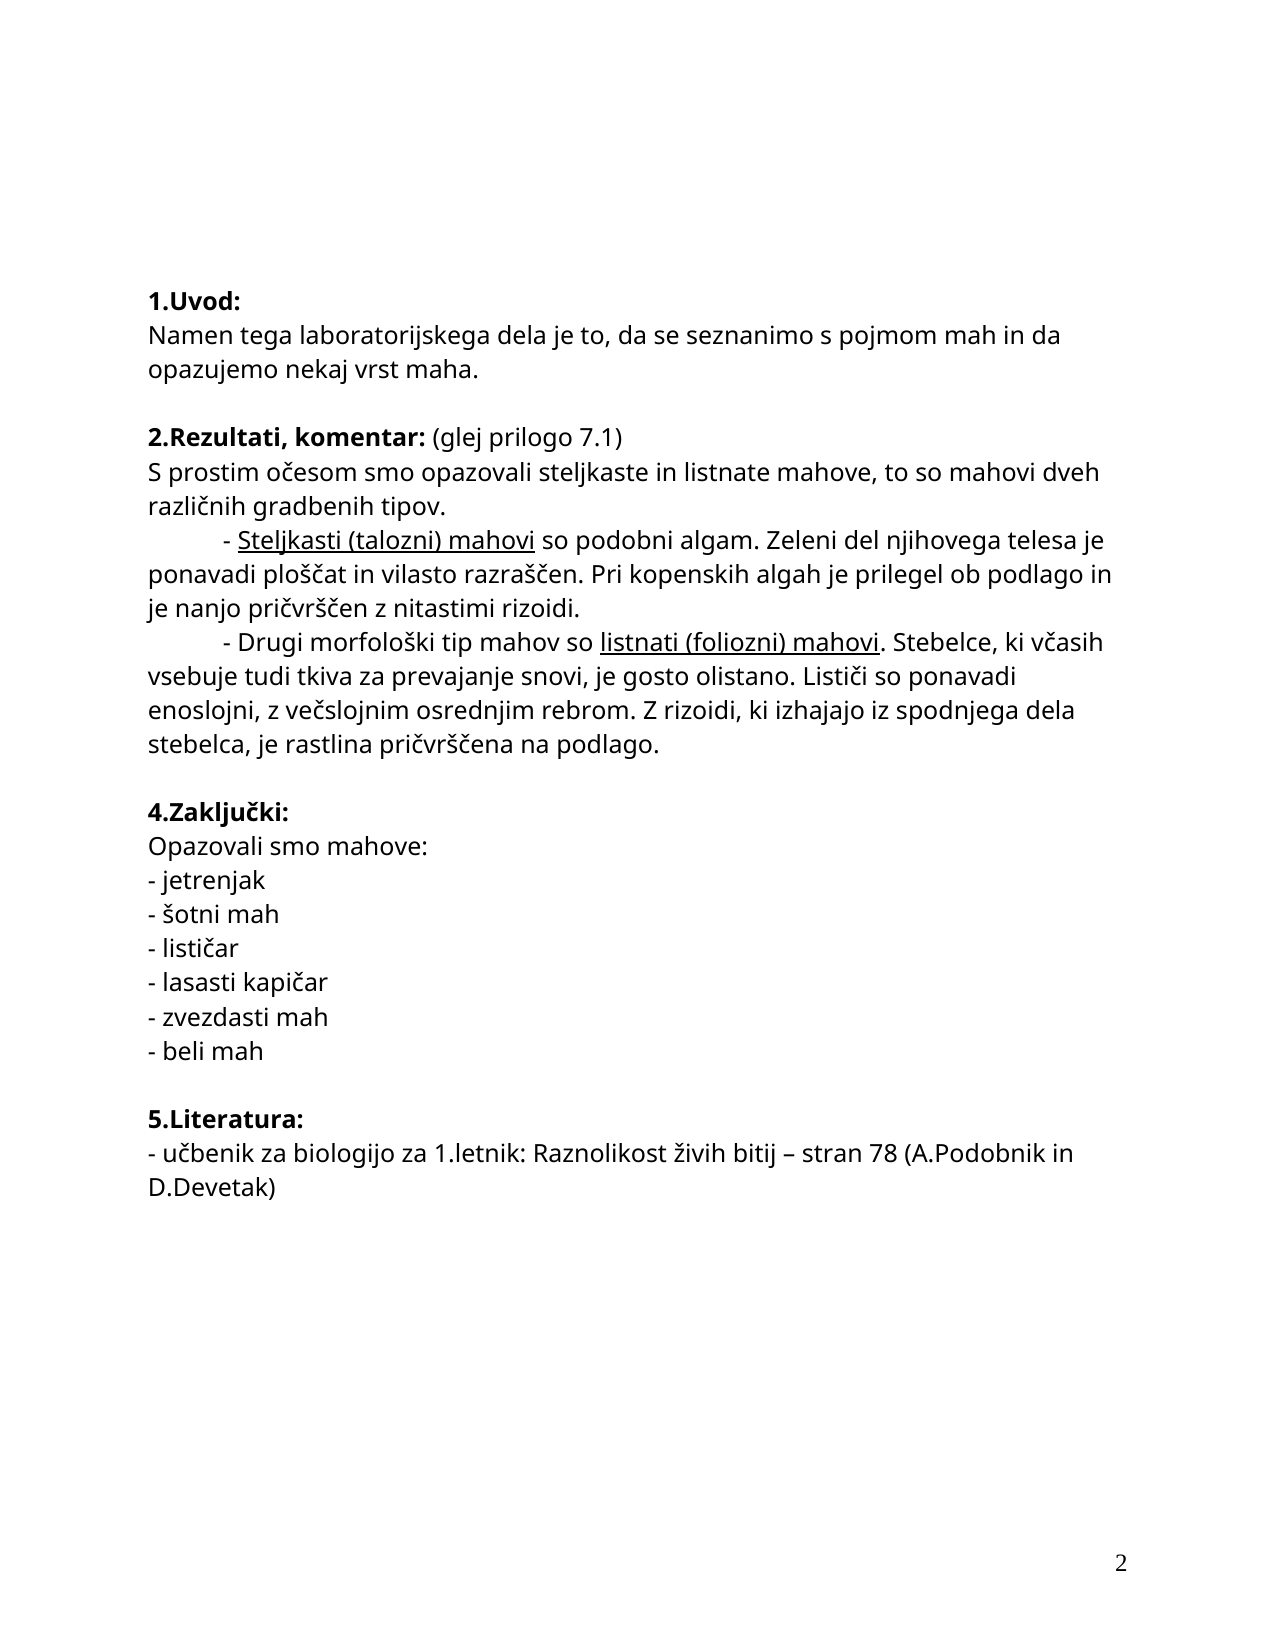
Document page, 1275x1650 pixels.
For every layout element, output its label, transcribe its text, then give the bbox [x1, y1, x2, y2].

text Opazovali smo mahove: [148, 829, 1127, 863]
text - učbenik za biologijo za 1.letnik: Raznolikost živih bitij – stran 78 (A.Podobnik in D.Devetak) [148, 1135, 1127, 1203]
text - zvezdasti mah [148, 999, 1127, 1033]
text - beli mah [148, 1033, 1127, 1067]
text 1.Uvod: [148, 284, 1127, 318]
text Namen tega laboratorijskega dela je to, da se seznanimo s pojmom mah in da opazujemo nekaj vrst maha. [148, 318, 1127, 386]
text - šotni mah [148, 897, 1127, 931]
text 5.Literatura: [148, 1101, 1127, 1135]
text 4.Zaključki: [148, 795, 1127, 829]
text 2.Rezultati, komentar: (glej prilogo 7.1) [148, 420, 1127, 454]
text - jetrenjak [148, 863, 1127, 897]
text S prostim očesom smo opazovali steljkaste in listnate mahove, to so mahovi dveh različnih gradbenih tipov. [148, 454, 1127, 522]
text - Drugi morfološki tip mahov so listnati (foliozni) mahovi. Stebelce, ki včasih vsebuje tudi tkiva za prevajanje snovi, je gosto olistano. Lističi so ponavadi enoslojni, z večslojnim osrednjim rebrom. Z rizoidi, ki izhajajo iz spodnjega dela stebelca, je rastlina pričvrščena na podlago. [148, 624, 1127, 761]
text - Steljkasti (talozni) mahovi so podobni algam. Zeleni del njihovega telesa je ponavadi ploščat in vilasto razraščen. Pri kopenskih algah je prilegel ob podlago in je nanjo pričvrščen z nitastimi rizoidi. [148, 522, 1127, 624]
text - lasasti kapičar [148, 965, 1127, 999]
text - lističar [148, 931, 1127, 965]
